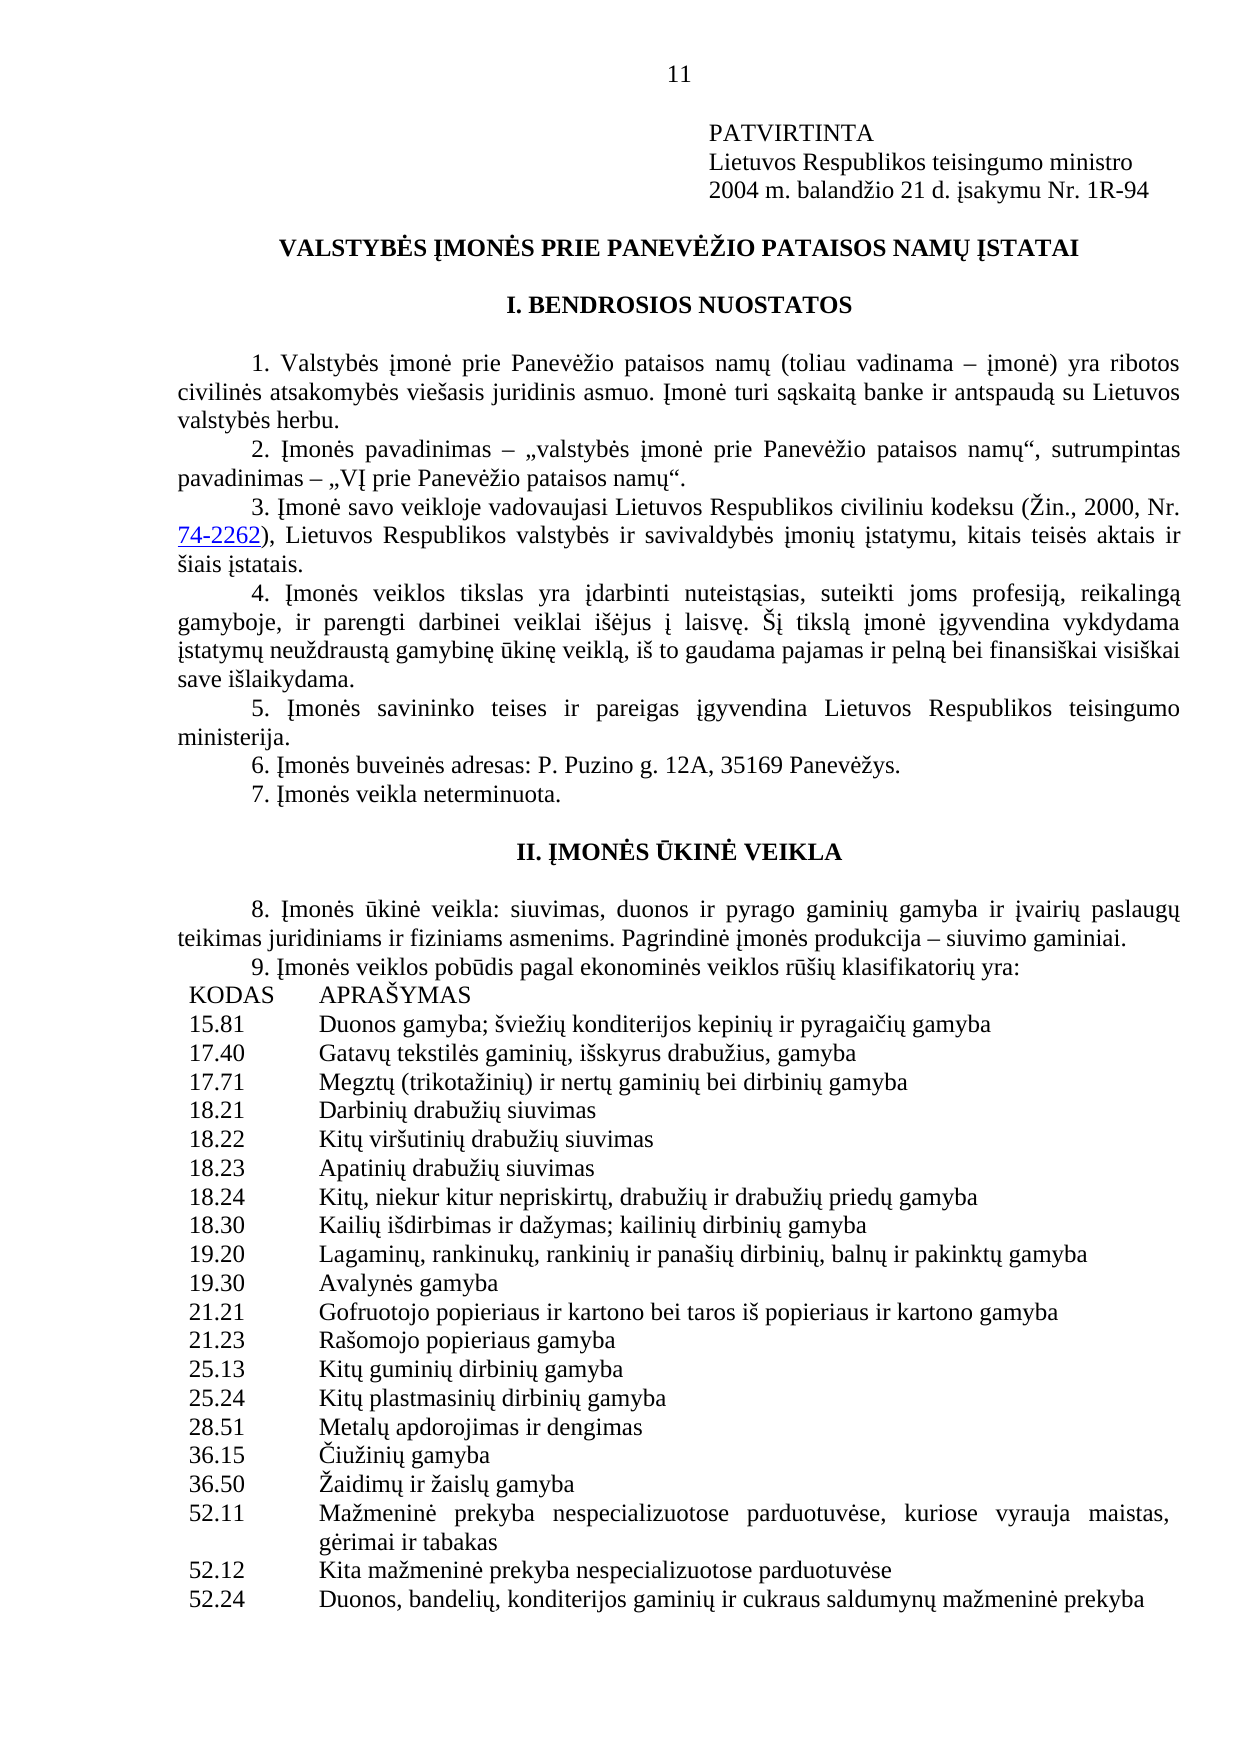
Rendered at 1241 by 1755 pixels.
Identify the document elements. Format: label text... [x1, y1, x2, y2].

table_cell Kita mažmeninė prekyba nespecializuotose parduotuvėse [307, 1556, 1181, 1584]
text 1. Valstybės įmonė prie Panevėžio pataisos namų (toliau vadinama – įmonė) yra ribotos civilinės atsakomybės viešasis juridinis asmuo. Įmonė turi sąskaitą banke ir antspaudą su Lietuvos valstybės herbu. [177, 348, 1181, 434]
text 9. Įmonės veiklos pobūdis pagal ekonominės veiklos rūšių klasifikatorių yra: [177, 952, 1181, 981]
table_cell 52.12 [177, 1556, 307, 1584]
table_cell 17.40 [177, 1038, 307, 1067]
table_cell 52.24 [177, 1584, 307, 1613]
text II. ĮMONĖS ŪKINĖ VEIKLA [177, 837, 1181, 866]
table_cell 36.50 [177, 1469, 307, 1498]
table_cell Kitų guminių dirbinių gamyba [307, 1354, 1181, 1383]
table_cell Mažmeninė prekyba nespecializuotose parduotuvėse, kuriose vyrauja maistas, gėrimai ir tabakas [307, 1498, 1181, 1556]
table_cell 18.30 [177, 1211, 307, 1239]
table_cell Kitų plastmasinių dirbinių gamyba [307, 1383, 1181, 1412]
table_cell 52.11 [177, 1498, 307, 1556]
table_cell 15.81 [177, 1009, 307, 1038]
table_cell Kitų viršutinių drabužių siuvimas [307, 1124, 1181, 1153]
table_header APRAŠYMAS [307, 981, 1181, 1009]
table_cell Duonos gamyba; šviežių konditerijos kepinių ir pyragaičių gamyba [307, 1009, 1181, 1038]
table_cell Darbinių drabužių siuvimas [307, 1096, 1181, 1124]
table_cell 25.24 [177, 1383, 307, 1412]
table_cell Rašomojo popieriaus gamyba [307, 1326, 1181, 1354]
table_cell 21.21 [177, 1297, 307, 1326]
table_cell 18.23 [177, 1153, 307, 1182]
table_cell Duonos, bandelių, konditerijos gaminių ir cukraus saldumynų mažmeninė prekyba [307, 1584, 1181, 1613]
table_cell 18.21 [177, 1096, 307, 1124]
table_cell Žaidimų ir žaislų gamyba [307, 1469, 1181, 1498]
table_cell Megztų (trikotažinių) ir nertų gaminių bei dirbinių gamyba [307, 1067, 1181, 1096]
table_header KODAS [177, 981, 307, 1009]
table_cell 21.23 [177, 1326, 307, 1354]
text 2004 m. balandžio 21 d. įsakymu Nr. 1R-94 [177, 176, 1181, 204]
text 4. Įmonės veiklos tikslas yra įdarbinti nuteistąsias, suteikti joms profesiją, reikalingą gamyboje, ir parengti darbinei veiklai išėjus į laisvę. Šį tikslą įmonė įgyvendina vykdydama įstatymų neuždraustą gamybinę ūkinę veiklą, iš to gaudama pajamas ir pelną bei finansiškai visiškai save išlaikydama. [177, 578, 1181, 693]
table_cell Avalynės gamyba [307, 1268, 1181, 1297]
table_cell 28.51 [177, 1412, 307, 1441]
table_cell 19.20 [177, 1239, 307, 1268]
table_cell Kitų, niekur kitur nepriskirtų, drabužių ir drabužių priedų gamyba [307, 1182, 1181, 1211]
table_cell 19.30 [177, 1268, 307, 1297]
text PATVIRTINTA [709, 118, 1181, 147]
text 5. Įmonės savininko teises ir pareigas įgyvendina Lietuvos Respublikos teisingumo ministerija. [177, 693, 1181, 751]
table_cell Lagaminų, rankinukų, rankinių ir panašių dirbinių, balnų ir pakinktų gamyba [307, 1239, 1181, 1268]
table_cell Apatinių drabužių siuvimas [307, 1153, 1181, 1182]
table_cell Metalų apdorojimas ir dengimas [307, 1412, 1181, 1441]
table_cell 18.24 [177, 1182, 307, 1211]
text I. BENDROSIOS NUOSTATOS [177, 291, 1181, 319]
table_cell 17.71 [177, 1067, 307, 1096]
text 7. Įmonės veikla neterminuota. [177, 779, 1181, 808]
table_cell 18.22 [177, 1124, 307, 1153]
table_cell Čiužinių gamyba [307, 1441, 1181, 1469]
text 2. Įmonės pavadinimas – „valstybės įmonė prie Panevėžio pataisos namų“, sutrumpintas pavadinimas – „VĮ prie Panevėžio pataisos namų“. [177, 434, 1181, 492]
table_cell Gofruotojo popieriaus ir kartono bei taros iš popieriaus ir kartono gamyba [307, 1297, 1181, 1326]
table_cell Kailių išdirbimas ir dažymas; kailinių dirbinių gamyba [307, 1211, 1181, 1239]
text 6. Įmonės buveinės adresas: P. Puzino g. 12a, 35169 Panevėžys. [177, 751, 1181, 779]
text Lietuvos Respublikos teisingumo ministro [177, 147, 1181, 176]
table_cell Gatavų tekstilės gaminių, išskyrus drabužius, gamyba [307, 1038, 1181, 1067]
table_cell 25.13 [177, 1354, 307, 1383]
text 3. Įmonė savo veikloje vadovaujasi Lietuvos Respublikos civiliniu kodeksu (Žin., 2000, Nr. 74-2262), Lietuvos Respublikos valstybės ir savivaldybės įmonių įstatymu, kitais teisės aktais ir šiais įstatais. [177, 492, 1181, 578]
text VALSTYBĖS ĮMONĖS PRIE PANEVĖŽIO PATAISOS NAMŲ ĮSTATAI [177, 233, 1181, 262]
table_cell 36.15 [177, 1441, 307, 1469]
text 8. Įmonės ūkinė veikla: siuvimas, duonos ir pyrago gaminių gamyba ir įvairių paslaugų teikimas juridiniams ir fiziniams asmenims. Pagrindinė įmonės produkcija – siuvimo gaminiai. [177, 894, 1181, 952]
